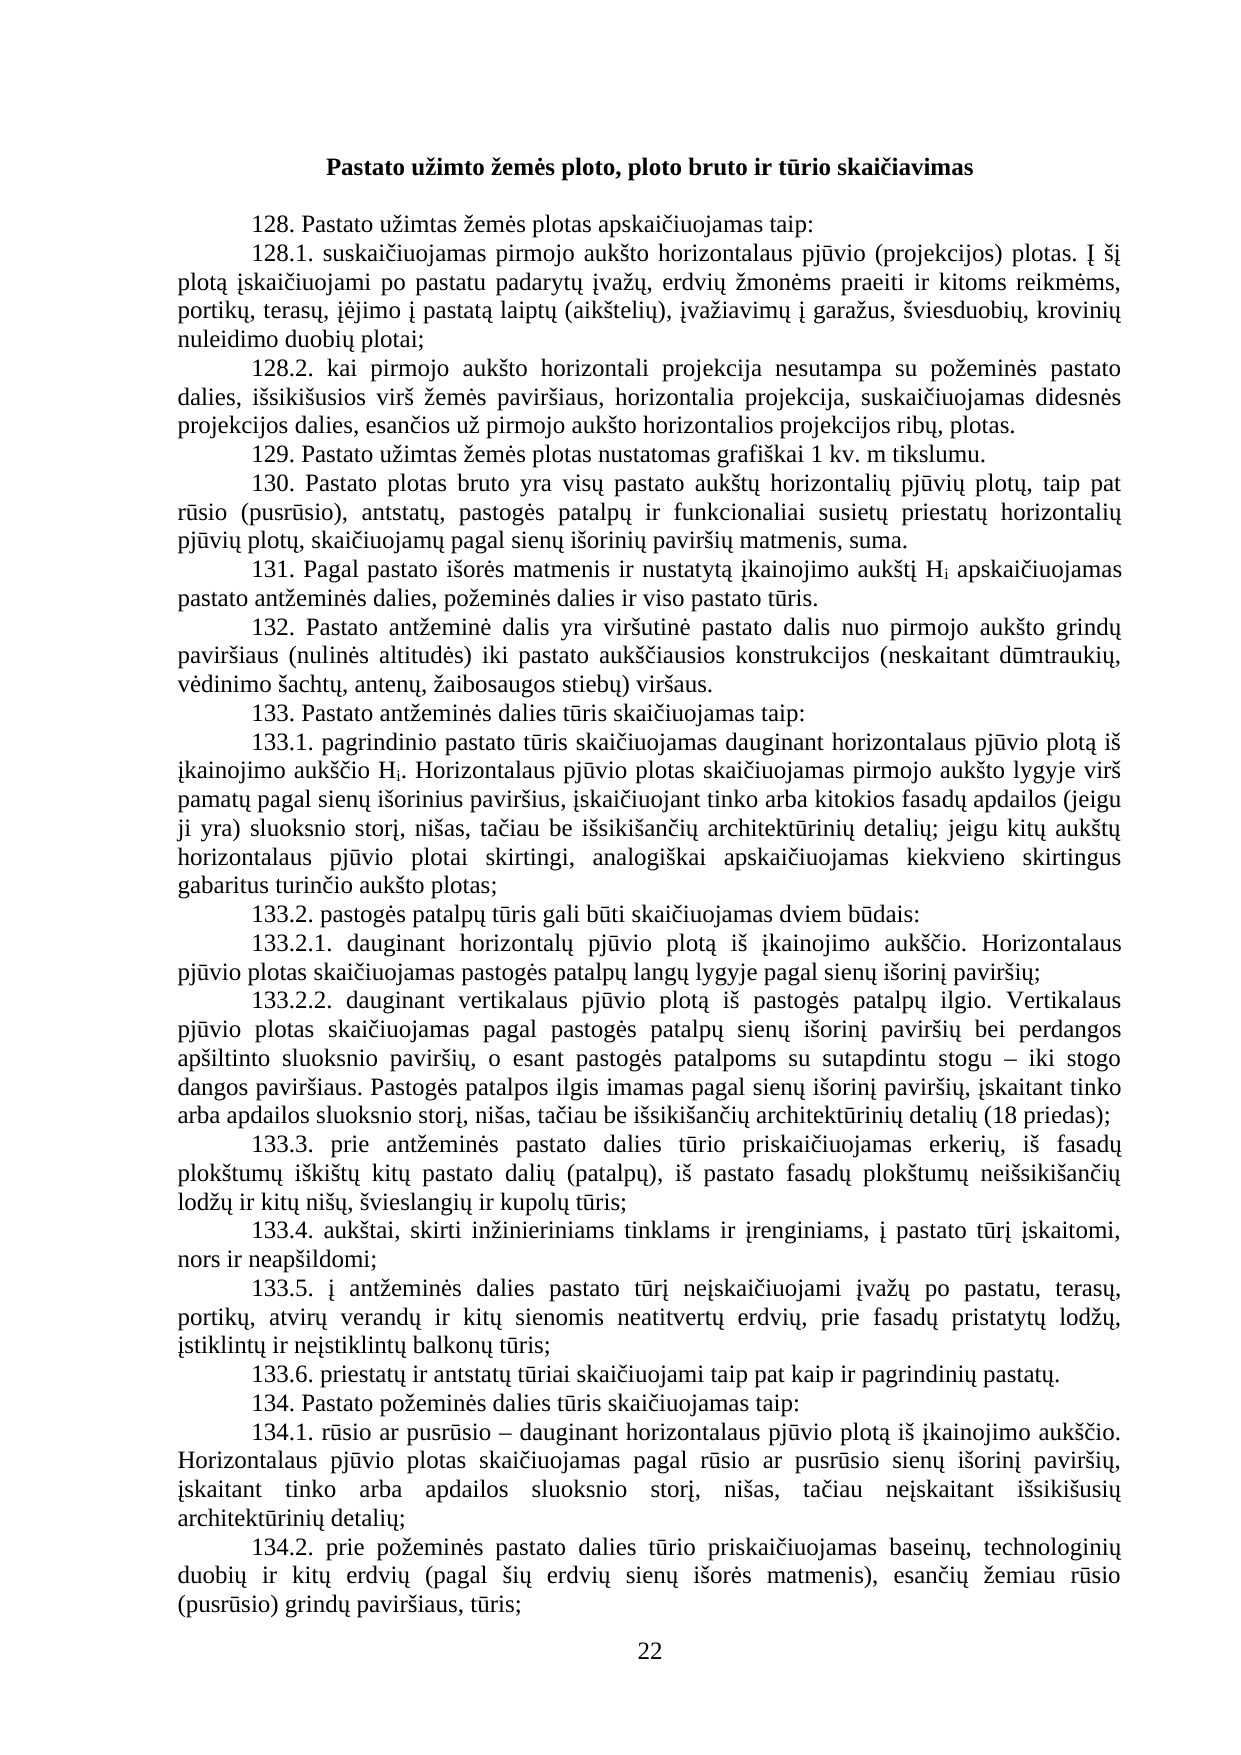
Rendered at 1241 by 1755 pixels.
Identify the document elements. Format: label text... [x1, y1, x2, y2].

text 132. Pastato antžeminė dalis yra viršutinė pastato dalis nuo pirmojo aukšto grindų paviršiaus (nulinės altitudės) iki pastato aukščiausios konstrukcijos (neskaitant dūmtraukių, vėdinimo šachtų, antenų, žaibosaugos stiebų) viršaus. [177, 612, 1122, 698]
text 133.3. prie antžeminės pastato dalies tūrio priskaičiuojamas erkerių, iš fasadų plokštumų iškištų kitų pastato dalių (patalpų), iš pastato fasadų plokštumų neišsikišančių lodžų ir kitų nišų, švieslangių ir kupolų tūris; [177, 1129, 1122, 1216]
text 134.2. prie požeminės pastato dalies tūrio priskaičiuojamas baseinų, technologinių duobių ir kitų erdvių (pagal šių erdvių sienų išorės matmenis), esančių žemiau rūsio (pusrūsio) grindų paviršiaus, tūris; [177, 1532, 1122, 1618]
text 134. Pastato požeminės dalies tūris skaičiuojamas taip: [177, 1388, 1122, 1417]
text 128.2. kai pirmojo aukšto horizontali projekcija nesutampa su požeminės pastato dalies, išsikišusios virš žemės paviršiaus, horizontalia projekcija, suskaičiuojamas didesnės projekcijos dalies, esančios už pirmojo aukšto horizontalios projekcijos ribų, plotas. [177, 353, 1122, 439]
text 133.1. pagrindinio pastato tūris skaičiuojamas dauginant horizontalaus pjūvio plotą iš įkainojimo aukščio Hi. Horizontalaus pjūvio plotas skaičiuojamas pirmojo aukšto lygyje virš pamatų pagal sienų išorinius paviršius, įskaičiuojant tinko arba kitokios fasadų apdailos (jeigu ji yra) sluoksnio storį, nišas, tačiau be išsikišančių architektūrinių detalių; jeigu kitų aukštų horizontalaus pjūvio plotai skirtingi, analogiškai apskaičiuojamas kiekvieno skirtingus gabaritus turinčio aukšto plotas; [177, 727, 1122, 899]
text 129. Pastato užimtas žemės plotas nustatomas grafiškai 1 kv. m tikslumu. [177, 439, 1122, 468]
text 128.1. suskaičiuojamas pirmojo aukšto horizontalaus pjūvio (projekcijos) plotas. Į šį plotą įskaičiuojami po pastatu padarytų įvažų, erdvių žmonėms praeiti ir kitoms reikmėms, portikų, terasų, įėjimo į pastatą laiptų (aikštelių), įvažiavimų į garažus, šviesduobių, krovinių nuleidimo duobių plotai; [177, 238, 1122, 353]
text Pastato užimto žemės ploto, ploto bruto ir tūrio skaičiavimas [177, 152, 1122, 181]
text 133.4. aukštai, skirti inžinieriniams tinklams ir įrenginiams, į pastato tūrį įskaitomi, nors ir neapšildomi; [177, 1216, 1122, 1273]
text 130. Pastato plotas bruto yra visų pastato aukštų horizontalių pjūvių plotų, taip pat rūsio (pusrūsio), antstatų, pastogės patalpų ir funkcionaliai susietų priestatų horizontalių pjūvių plotų, skaičiuojamų pagal sienų išorinių paviršių matmenis, suma. [177, 468, 1122, 554]
text 133.2. pastogės patalpų tūris gali būti skaičiuojamas dviem būdais: [177, 899, 1122, 928]
text 133.2.2. dauginant vertikalaus pjūvio plotą iš pastogės patalpų ilgio. Vertikalaus pjūvio plotas skaičiuojamas pagal pastogės patalpų sienų išorinį paviršių bei perdangos apšiltinto sluoksnio paviršių, o esant pastogės patalpoms su sutapdintu stogu – iki stogo dangos paviršiaus. Pastogės patalpos ilgis imamas pagal sienų išorinį paviršių, įskaitant tinko arba apdailos sluoksnio storį, nišas, tačiau be išsikišančių architektūrinių detalių (18 priedas); [177, 986, 1122, 1129]
text 133. Pastato antžeminės dalies tūris skaičiuojamas taip: [177, 698, 1122, 727]
text 133.2.1. dauginant horizontalų pjūvio plotą iš įkainojimo aukščio. Horizontalaus pjūvio plotas skaičiuojamas pastogės patalpų langų lygyje pagal sienų išorinį paviršių; [177, 928, 1122, 986]
text 133.6. priestatų ir antstatų tūriai skaičiuojami taip pat kaip ir pagrindinių pastatų. [177, 1359, 1122, 1388]
text 128. Pastato užimtas žemės plotas apskaičiuojamas taip: [177, 209, 1122, 238]
text 131. Pagal pastato išorės matmenis ir nustatytą įkainojimo aukštį Hi apskaičiuojamas pastato antžeminės dalies, požeminės dalies ir viso pastato tūris. [177, 554, 1122, 612]
text 133.5. į antžeminės dalies pastato tūrį neįskaičiuojami įvažų po pastatu, terasų, portikų, atvirų verandų ir kitų sienomis neatitvertų erdvių, prie fasadų pristatytų lodžų, įstiklintų ir neįstiklintų balkonų tūris; [177, 1273, 1122, 1359]
text 134.1. rūsio ar pusrūsio – dauginant horizontalaus pjūvio plotą iš įkainojimo aukščio. Horizontalaus pjūvio plotas skaičiuojamas pagal rūsio ar pusrūsio sienų išorinį paviršių, įskaitant tinko arba apdailos sluoksnio storį, nišas, tačiau neįskaitant išsikišusių architektūrinių detalių; [177, 1417, 1122, 1532]
